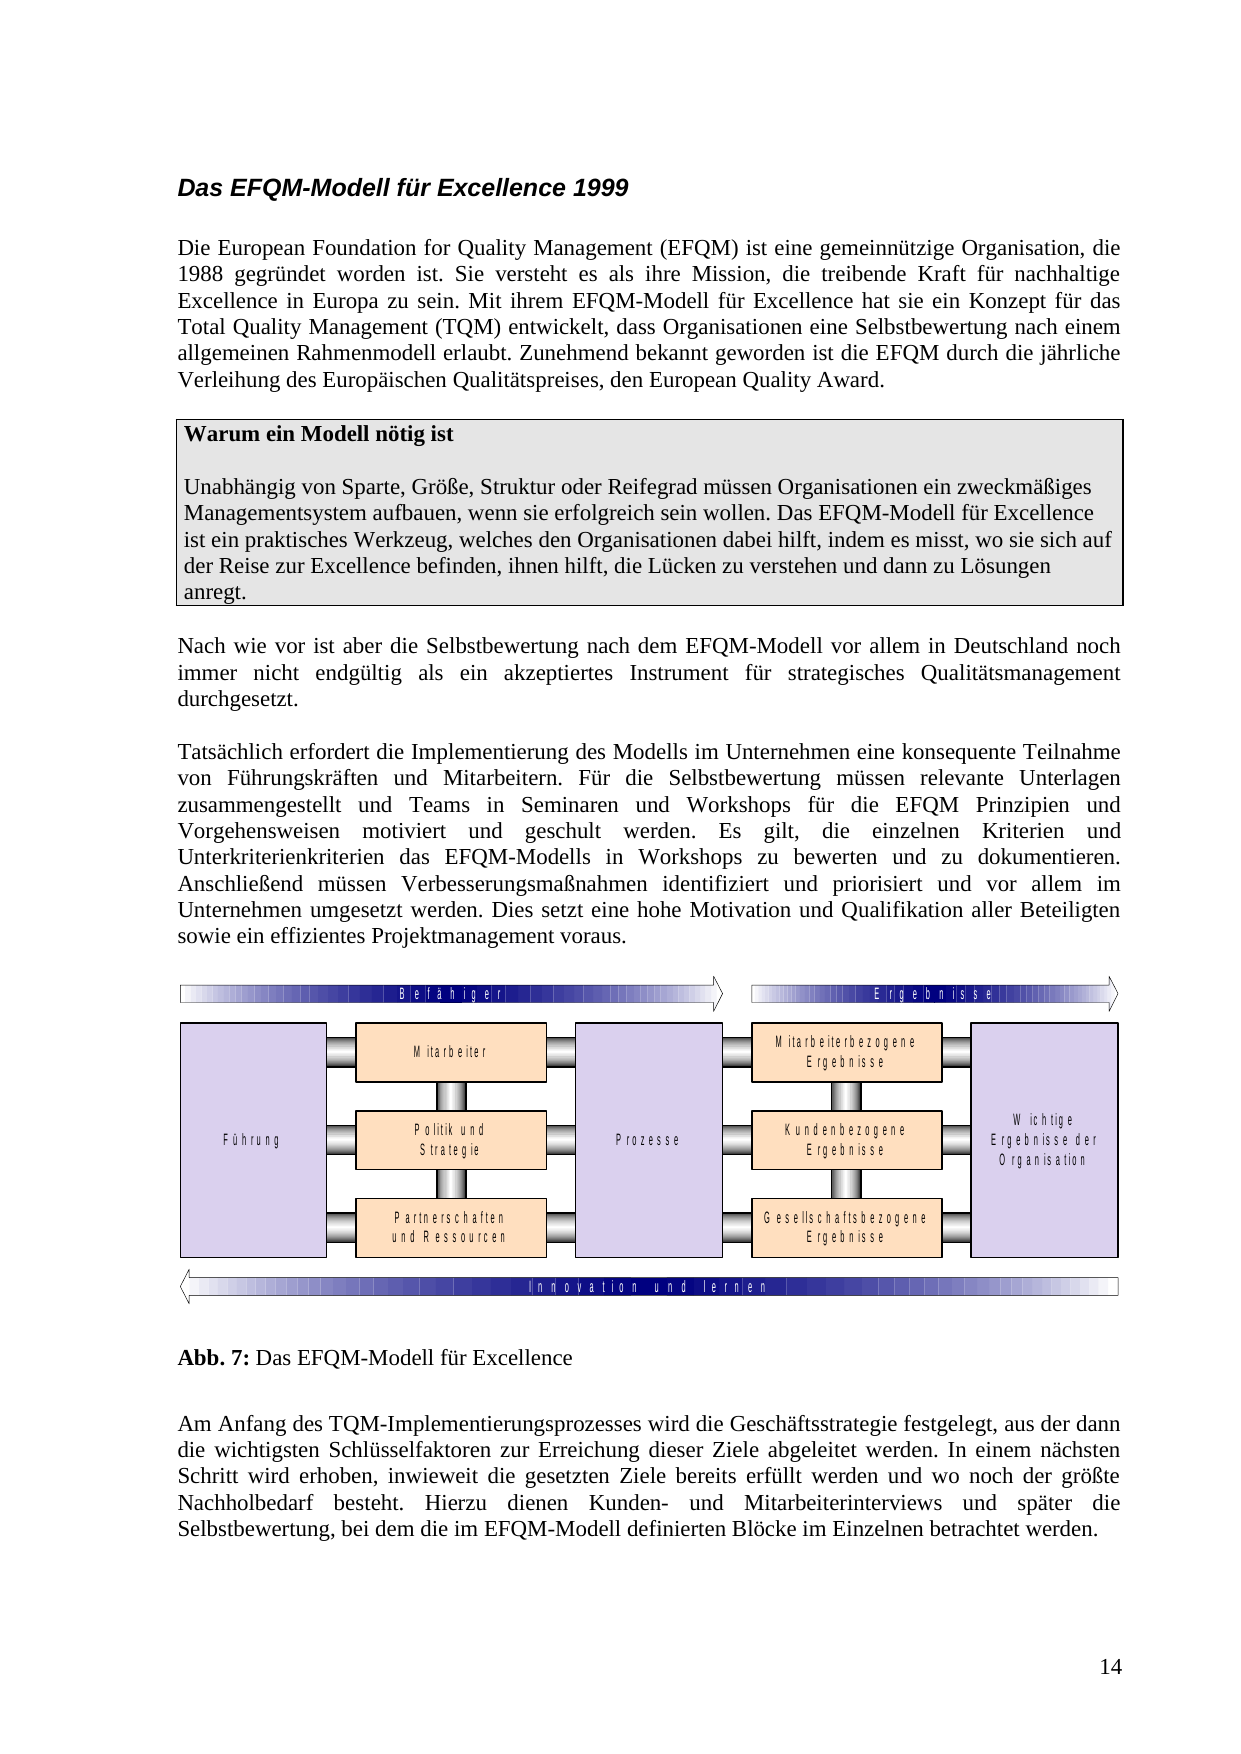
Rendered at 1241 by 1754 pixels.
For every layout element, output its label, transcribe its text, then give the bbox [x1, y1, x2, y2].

table_header Warum ein Modell nötig ist Unabhängig von Sparte, Größe, Struktur oder Reifegrad müssen Organisationen ein zweckmäßiges Managementsystem aufbauen, wenn sie erfolgreich sein wollen. Das EFQM-Modell für Excellence ist ein praktisches Werkzeug, welches den Organisationen dabei hilft, indem es misst, wo sie sich auf der Reise zur Excellence befinden, ihnen hilft, die Lücken zu verstehen und dann zu Lösungen anregt. [177, 420, 1122, 605]
text Tatsächlich erfordert die Implementierung des Modells im Unternehmen eine konsequente Teilnahme von Führungskräften und Mitarbeitern. Für die Selbstbewertung müssen relevante Unterlagen zusammengestellt und Teams in Seminaren und Workshops für die EFQM Prinzipien und Vorgehensweisen motiviert und geschult werden. Es gilt, die einzelnen Kriterien und Unterkriterienkriterien das EFQM-Modells in Workshops zu bewerten und zu dokumentieren. Anschließend müssen Verbesserungsmaßnahmen identifiziert und priorisiert und vor allem im Unternehmen umgesetzt werden. Dies setzt eine hohe Motivation und Qualifikation aller Beteiligten sowie ein effizientes Projektmanagement voraus. [177, 738, 1122, 949]
subtitle Das EFQM-Modell für Excellence 1999 [177, 173, 1122, 201]
text Abb. 7: Das EFQM-Modell für Excellence [177, 1344, 1122, 1371]
text Am Anfang des TQM-Implementierungsprozesses wird die Geschäftsstrategie festgelegt, aus der dann die wichtigsten Schlüsselfaktoren zur Erreichung dieser Ziele abgeleitet werden. In einem nächsten Schritt wird erhoben, inwieweit die gesetzten Ziele bereits erfüllt werden und wo noch der größte Nachholbedarf besteht. Hierzu dienen Kunden- und Mitarbeiterinterviews und später die Selbstbewertung, bei dem die im EFQM-Modell definierten Blöcke im Einzelnen betrachtet werden. [177, 1409, 1122, 1541]
text Die European Foundation for Quality Management (EFQM) ist eine gemeinnützige Organisation, die 1988 gegründet worden ist. Sie versteht es als ihre Mission, die treibende Kraft für nachhaltige Excellence in Europa zu sein. Mit ihrem EFQM-Modell für Excellence hat sie ein Konzept für das Total Quality Management (TQM) entwickelt, dass Organisationen eine Selbstbewertung nach einem allgemeinen Rahmenmodell erlaubt. Zunehmend bekannt geworden ist die EFQM durch die jährliche Verleihung des Europäischen Qualitätspreises, den European Quality Award. [177, 234, 1122, 392]
text Nach wie vor ist aber die Selbstbewertung nach dem EFQM-Modell vor allem in Deutschland noch immer nicht endgültig als ein akzeptiertes Instrument für strategisches Qualitätsmanagement durchgesetzt. [177, 633, 1122, 712]
